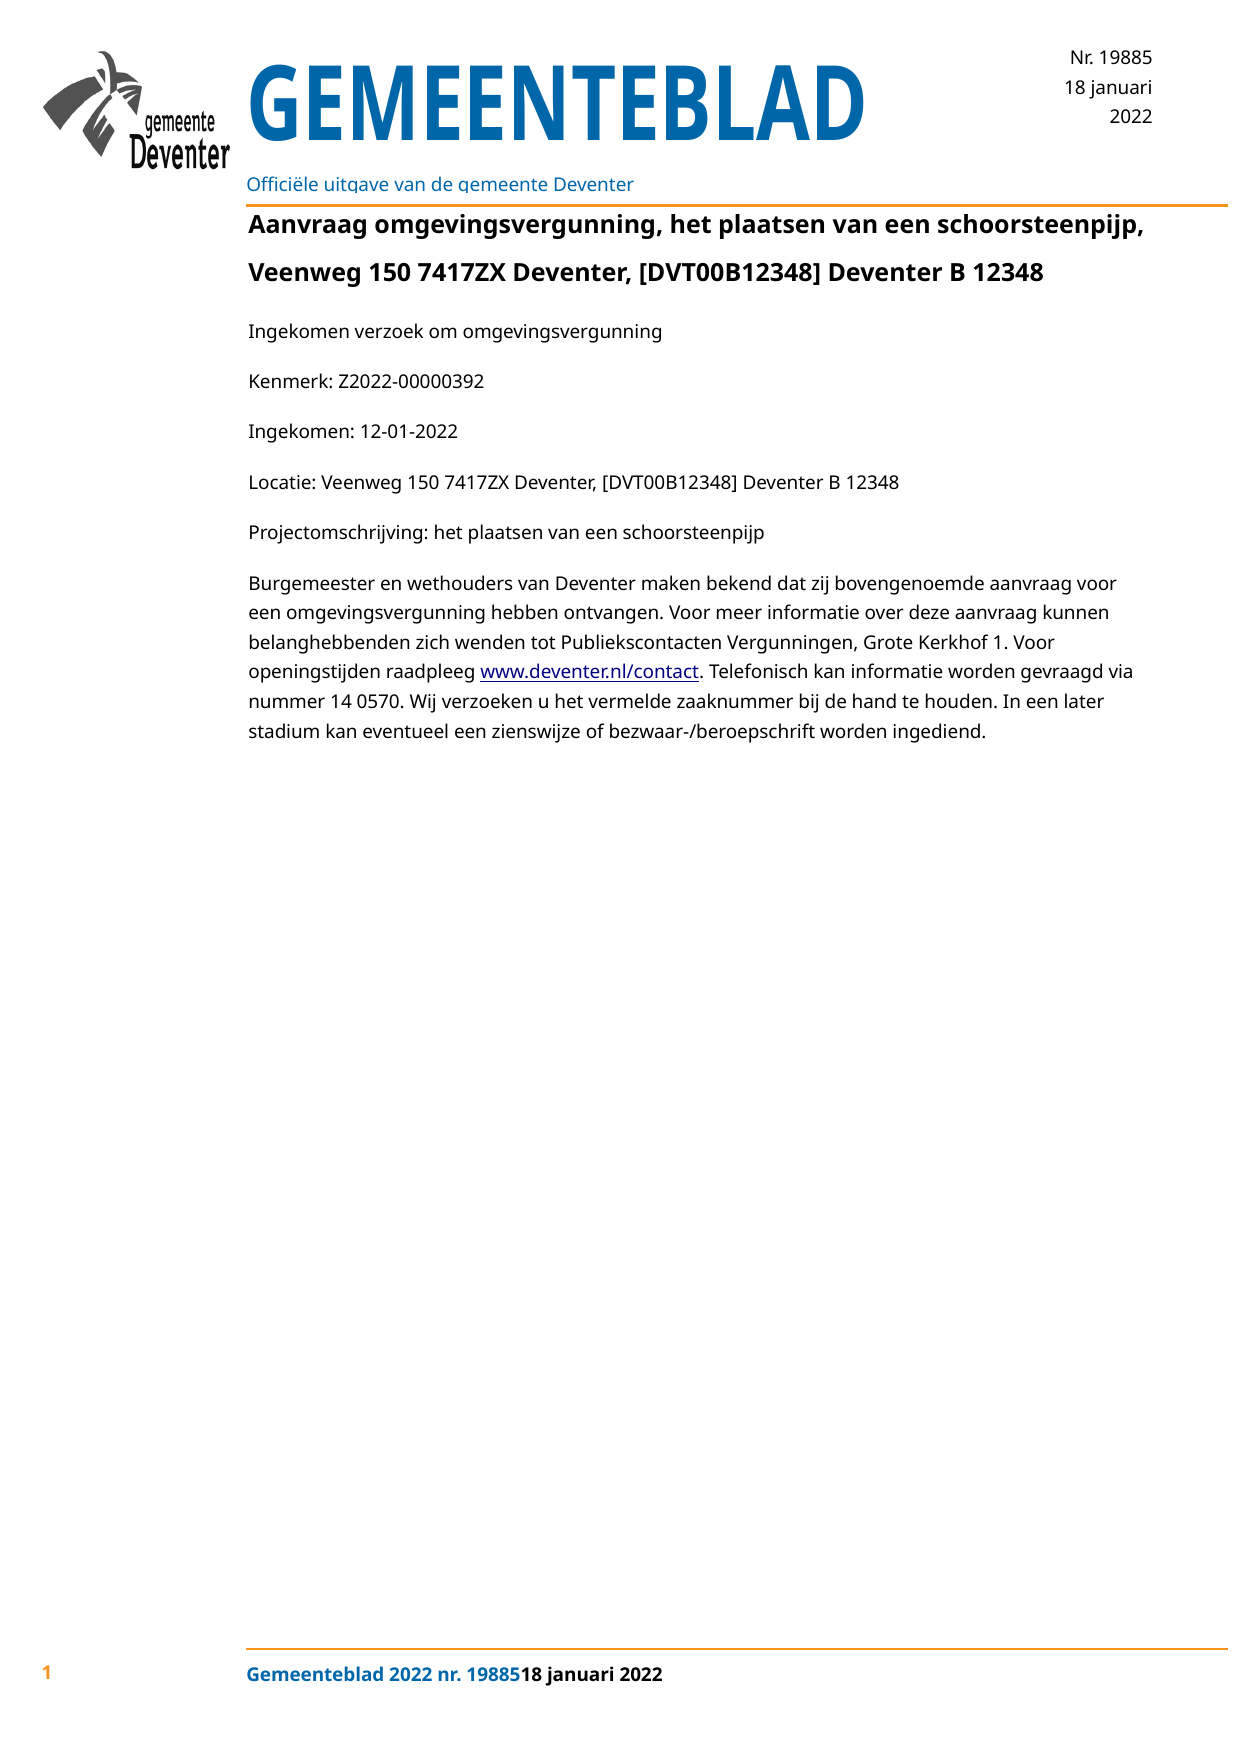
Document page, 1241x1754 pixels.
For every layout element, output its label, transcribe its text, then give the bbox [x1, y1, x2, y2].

text Ingekomen: 12-01-2022 [248, 419, 1152, 444]
text Burgemeester en wethouders van Deventer maken bekend dat zij bovengenoemde aanvraag voor een omgevingsvergunning hebben ontvangen. Voor meer informatie over deze aanvraag kunnen belanghebbenden zich wenden tot Publiekscontacten Vergunningen, Grote Kerkhof 1. Voor openingstijden raadpleeg www.deventer.nl/contact. Telefonisch kan informatie worden gevraagd via nummer 14 0570. Wij verzoeken u het vermelde zaaknummer bij de hand te houden. In een later stadium kan eventueel een zienswijze of bezwaar-/beroepschrift worden ingediend. [248, 570, 1152, 744]
text Ingekomen verzoek om omgevingsvergunning [248, 318, 1152, 344]
picture [41, 47, 231, 172]
text Projectomschrijving: het plaatsen van een schoorsteenpijp [248, 519, 1152, 545]
text Kenmerk: Z2022-00000392 [248, 368, 1152, 394]
text Locatie: Veenweg 150 7417ZX Deventer, [DVT00B12348] Deventer B 12348 [248, 469, 1152, 495]
text Aanvraag omgevingsvergunning, het plaatsen van een schoorsteenpijp, Veenweg 150 7417ZX Deventer, [DVT00B12348] Deventer B 12348 [248, 207, 1152, 288]
